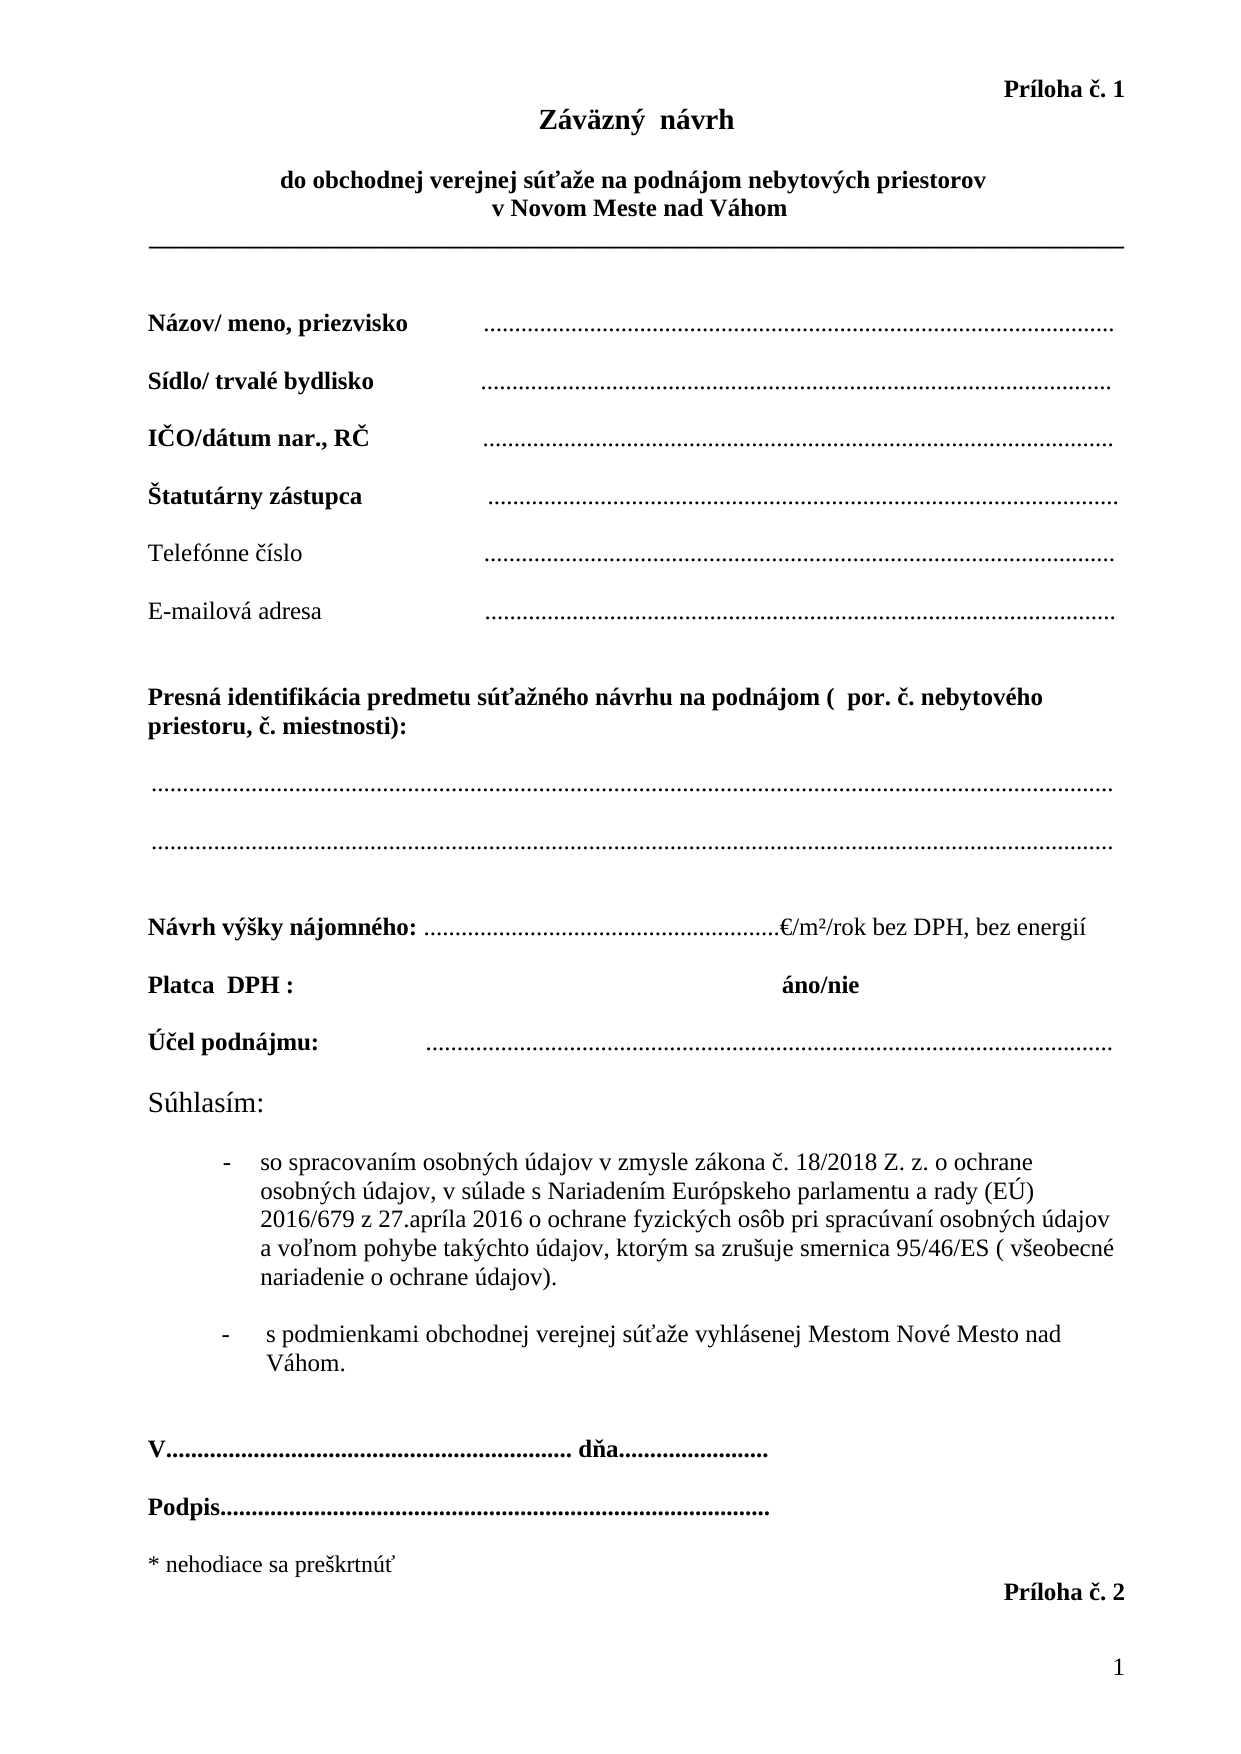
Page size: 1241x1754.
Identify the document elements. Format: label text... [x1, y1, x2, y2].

text Súhlasím: [148, 1085, 1125, 1118]
text Názov/ meno, priezvisko ..................................................................................................... [148, 308, 1125, 337]
text ______________________________________________________________________________ [148, 222, 1125, 251]
list s podmienkami obchodnej verejnej súťaže vyhlásenej Mestom Nové Mesto nad Váhom. [221, 1319, 1125, 1377]
text v Novom Meste nad Váhom [148, 193, 1125, 222]
text V................................................................. dňa........................ [148, 1434, 1125, 1463]
text Sídlo/ trvalé bydlisko ..................................................................................................... [148, 366, 1125, 395]
text Presná identifikácia predmetu súťažného návrhu na podnájom ( por. č. nebytového priestoru, č. miestnosti): [148, 682, 1125, 740]
text do obchodnej verejnej súťaže na podnájom nebytových priestorov [148, 165, 1125, 193]
text Podpis........................................................................................ [148, 1492, 1125, 1521]
text * nehodiace sa preškrtnúť [148, 1549, 1125, 1577]
text Príloha č. 1 [148, 74, 1125, 102]
text Účel podnájmu: .............................................................................................................. [148, 1027, 1125, 1056]
text Telefónne číslo ..................................................................................................... [148, 538, 1125, 567]
text Príloha č. 2 [148, 1577, 1125, 1606]
text Štatutárny zástupca ..................................................................................................... [148, 481, 1125, 510]
text .......................................................................................................................................................... [107, 826, 1125, 855]
list so spracovaním osobných údajov v zmysle zákona č. 18/2018 Z. z. o ochrane osobných údajov, v súlade s Nariadením Európskeho parlamentu a rady (EÚ) 2016/679 z 27.apríla 2016 o ochrane fyzických osôb pri spracúvaní osobných údajov a voľnom pohybe takýchto údajov, ktorým sa zrušuje smernica 95/46/ES ( všeobecné nariadenie o ochrane údajov). [223, 1147, 1125, 1291]
text Záväzný návrh [148, 102, 1125, 136]
text .......................................................................................................................................................... [107, 768, 1125, 797]
text E-mailová adresa ..................................................................................................... [148, 596, 1125, 625]
text Návrh výšky nájomného: .........................................................€/m²/rok bez DPH, bez energií [148, 912, 1125, 941]
text IČO/dátum nar., RČ ..................................................................................................... [148, 423, 1125, 452]
text Platca DPH : áno/nie [148, 970, 1125, 998]
